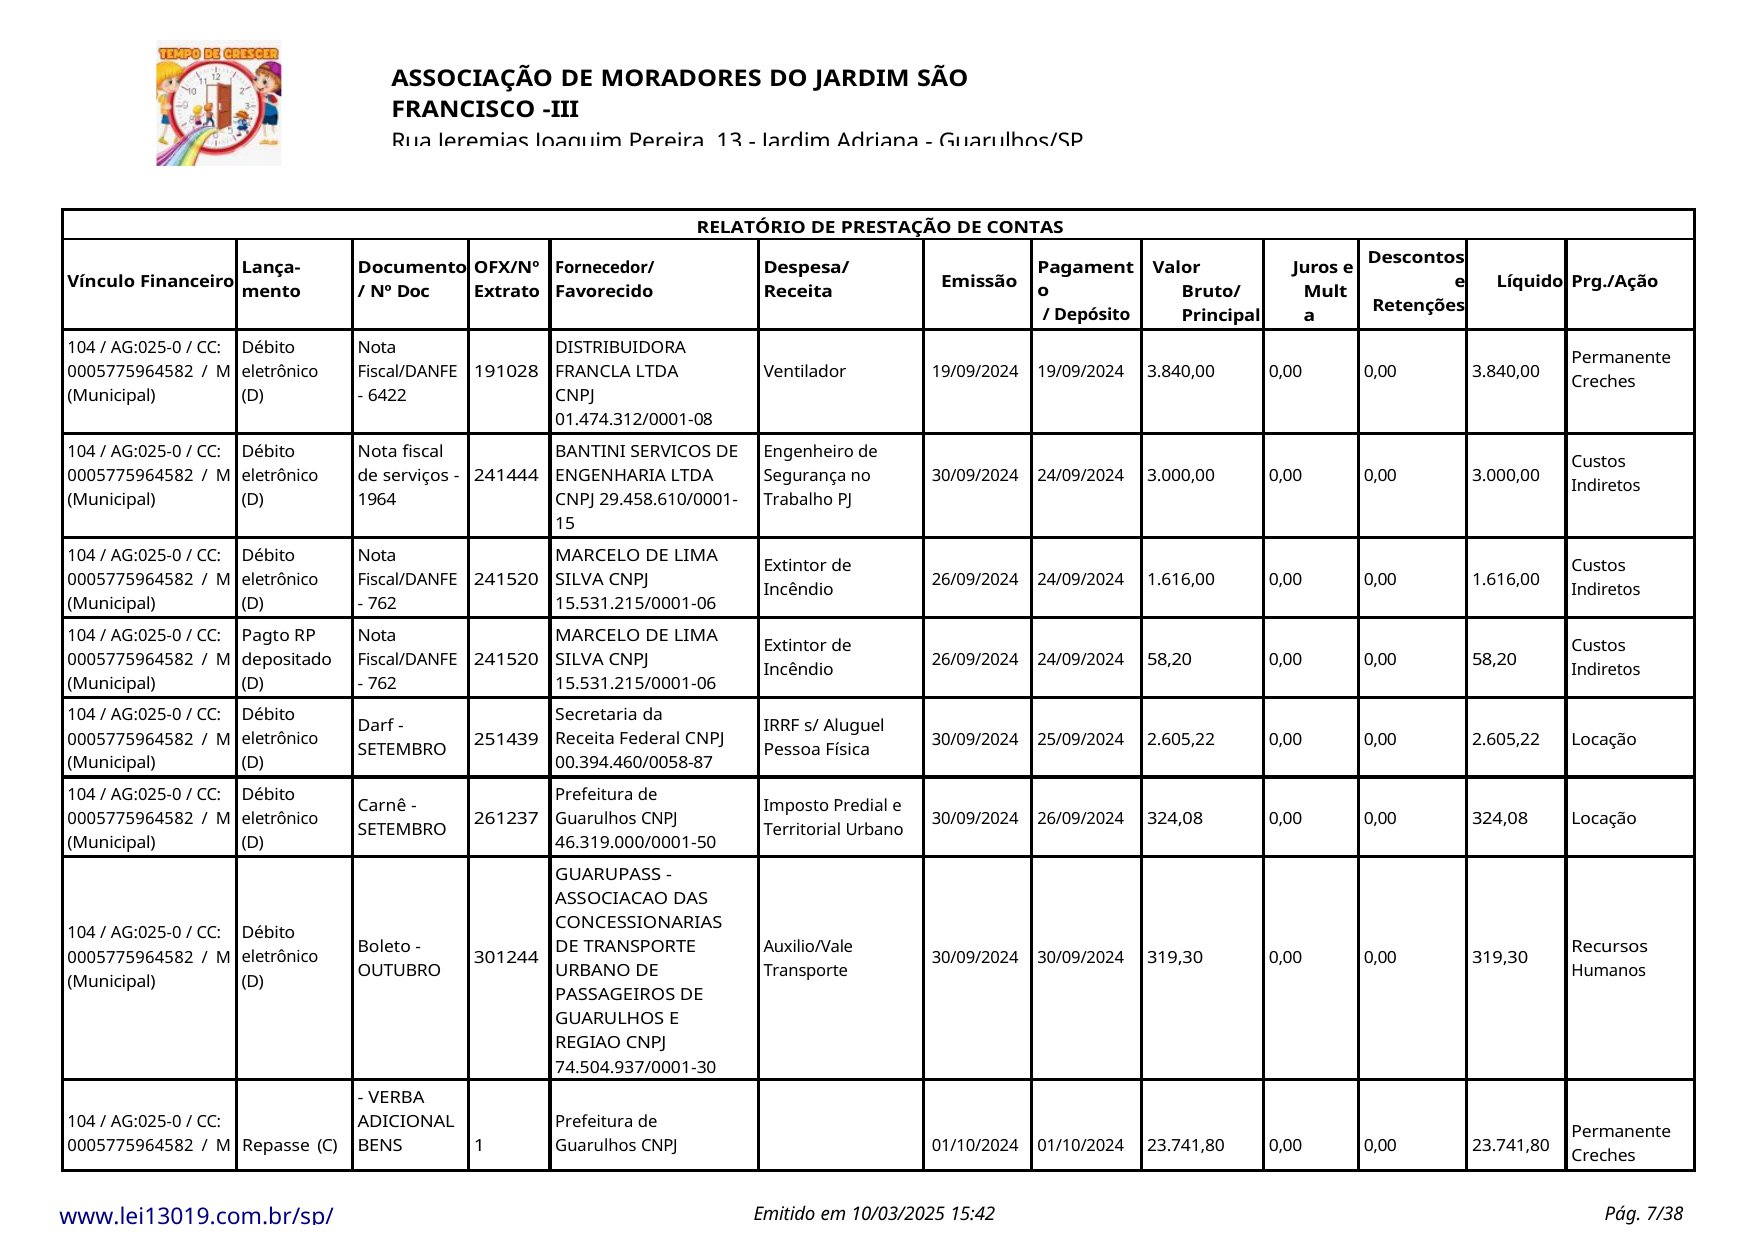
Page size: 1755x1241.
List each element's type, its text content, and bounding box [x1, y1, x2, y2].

table_cell 24/09/2024 [1033, 539, 1140, 616]
table_cell 0,00 [1265, 619, 1357, 696]
table_cell 2.605,22 [1143, 699, 1262, 775]
table_cell 1.616,00 [1143, 539, 1262, 616]
table_cell GUARUPASS - ASSOCIACAO DAS CONCESSIONARIAS DE TRANSPORTE URBANO DE PASSAGEIROS DE GUARULHOS E REGIAO CNPJ 74.504.937/0001-30 [552, 858, 757, 1078]
table_cell Recursos Humanos [1568, 858, 1693, 1078]
table_cell 26/09/2024 [925, 619, 1030, 696]
table_cell Extintor de Incêndio [760, 539, 922, 616]
table_cell 3.000,00 [1468, 435, 1564, 536]
table_cell 0,00 [1360, 779, 1465, 855]
table_cell 104 / AG:025-0 / CC: 0005775964582 / M [64, 1081, 235, 1168]
table_cell Custos Indiretos [1568, 619, 1693, 696]
table_cell 104 / AG:025-0 / CC: 0005775964582 / M (Municipal) [64, 619, 235, 696]
table_cell 26/09/2024 [925, 539, 1030, 616]
table_cell Débito eletrônico (D) [238, 858, 351, 1078]
table_cell Nota ﬁscal de serviços - 1964 [354, 435, 467, 536]
table_cell 261237 [470, 779, 548, 855]
table_cell 241520 [470, 539, 548, 616]
table_cell Prefeitura de Guarulhos CNPJ [552, 1081, 757, 1168]
table_cell 301244 [470, 858, 548, 1078]
table_cell 19/09/2024 [925, 331, 1030, 432]
table_cell Débito eletrônico (D) [238, 435, 351, 536]
table_header RELATÓRIO DE PRESTAÇÃO DE CONTAS [64, 211, 1693, 238]
table_cell MARCELO DE LIMA SILVA CNPJ 15.531.215/0001-06 [552, 539, 757, 616]
table_cell 3.000,00 [1143, 435, 1262, 536]
table_cell 0,00 [1360, 539, 1465, 616]
table_cell 58,20 [1468, 619, 1564, 696]
table_cell Nota Fiscal/DANFE - 6422 [354, 331, 467, 432]
table_cell 2.605,22 [1468, 699, 1564, 775]
table_cell 0,00 [1360, 435, 1465, 536]
table_cell Emissão [925, 240, 1030, 328]
table_cell Prg./Ação [1568, 240, 1693, 328]
table_cell 24/09/2024 [1033, 619, 1140, 696]
table_cell DISTRIBUIDORA FRANCLA LTDA CNPJ 01.474.312/0001-08 [552, 331, 757, 432]
table_cell 3.840,00 [1143, 331, 1262, 432]
table_cell Pagamento / Depósito [1033, 240, 1140, 328]
table_cell Engenheiro de Segurança no Trabalho PJ [760, 435, 922, 536]
table_cell Locação [1568, 699, 1693, 775]
table_cell BANTINI SERVICOS DE ENGENHARIA LTDA CNPJ 29.458.610/0001-15 [552, 435, 757, 536]
table_cell 251439 [470, 699, 548, 775]
table_cell Nota Fiscal/DANFE - 762 [354, 539, 467, 616]
table_cell Pagto RP depositado (D) [238, 619, 351, 696]
table_cell 01/10/2024 [925, 1081, 1030, 1168]
table_cell 23.741,80 [1143, 1081, 1262, 1168]
table_cell Vínculo Financeiro [64, 240, 235, 328]
table_cell Boleto - OUTUBRO [354, 858, 467, 1078]
table_cell Nota Fiscal/DANFE - 762 [354, 619, 467, 696]
table_cell 0,00 [1360, 331, 1465, 432]
table_cell Custos Indiretos [1568, 435, 1693, 536]
table_cell MARCELO DE LIMA SILVA CNPJ 15.531.215/0001-06 [552, 619, 757, 696]
table_cell 1.616,00 [1468, 539, 1564, 616]
table_cell 241520 [470, 619, 548, 696]
table_cell Imposto Predial e Territorial Urbano [760, 779, 922, 855]
table_cell Descontos e Retenções [1360, 240, 1465, 328]
table_cell Documento / Nº Doc [354, 240, 467, 328]
table_cell Permanente Creches [1568, 331, 1693, 432]
table_cell Fornecedor/ Favorecido [552, 240, 757, 328]
table_cell Darf - SETEMBRO [354, 699, 467, 775]
table_cell Juros e Multa [1265, 240, 1357, 328]
table_cell 104 / AG:025-0 / CC: 0005775964582 / M (Municipal) [64, 699, 235, 775]
table_cell 104 / AG:025-0 / CC: 0005775964582 / M (Municipal) [64, 858, 235, 1078]
table_cell 0,00 [1265, 779, 1357, 855]
table_cell Carnê - SETEMBRO [354, 779, 467, 855]
table_cell 319,30 [1468, 858, 1564, 1078]
table_cell Líquido [1468, 240, 1564, 328]
table_cell Lança- mento [238, 240, 351, 328]
table_cell Ventilador [760, 331, 922, 432]
table_cell Repasse (C) [238, 1081, 351, 1168]
table_cell 319,30 [1143, 858, 1262, 1078]
table_cell 30/09/2024 [925, 779, 1030, 855]
table_cell Prefeitura de Guarulhos CNPJ 46.319.000/0001-50 [552, 779, 757, 855]
table_cell 30/09/2024 [1033, 858, 1140, 1078]
table_cell 23.741,80 [1468, 1081, 1564, 1168]
table_cell Débito eletrônico (D) [238, 779, 351, 855]
table_cell 19/09/2024 [1033, 331, 1140, 432]
table_cell 324,08 [1143, 779, 1262, 855]
table_cell 0,00 [1265, 858, 1357, 1078]
table_cell 324,08 [1468, 779, 1564, 855]
table_cell 30/09/2024 [925, 699, 1030, 775]
table_cell 241444 [470, 435, 548, 536]
table_cell 191028 [470, 331, 548, 432]
table_cell IRRF s/ Aluguel Pessoa Física [760, 699, 922, 775]
table_cell Secretaria da Receita Federal CNPJ 00.394.460/0058-87 [552, 699, 757, 775]
table_cell Custos Indiretos [1568, 539, 1693, 616]
table_cell 0,00 [1265, 699, 1357, 775]
table_cell 26/09/2024 [1033, 779, 1140, 855]
table_cell 30/09/2024 [925, 435, 1030, 536]
table_cell 0,00 [1265, 1081, 1357, 1168]
table_cell 0,00 [1360, 619, 1465, 696]
table_cell 24/09/2024 [1033, 435, 1140, 536]
table_cell 0,00 [1360, 858, 1465, 1078]
table_cell 104 / AG:025-0 / CC: 0005775964582 / M (Municipal) [64, 539, 235, 616]
table_cell 104 / AG:025-0 / CC: 0005775964582 / M (Municipal) [64, 435, 235, 536]
table_cell Despesa/ Receita [760, 240, 922, 328]
table_cell 104 / AG:025-0 / CC: 0005775964582 / M (Municipal) [64, 779, 235, 855]
table_cell 30/09/2024 [925, 858, 1030, 1078]
table_cell 0,00 [1360, 699, 1465, 775]
table_cell Auxilio/Vale Transporte [760, 858, 922, 1078]
table_cell - VERBA ADICIONAL BENS [354, 1081, 467, 1168]
table_cell Valor Bruto/ Principal [1143, 240, 1262, 328]
table_cell Permanente Creches [1568, 1081, 1693, 1168]
table_cell OFX/Nº Extrato [470, 240, 548, 328]
table_cell 0,00 [1360, 1081, 1465, 1168]
table_cell Locação [1568, 779, 1693, 855]
table_cell 0,00 [1265, 435, 1357, 536]
table_cell 0,00 [1265, 539, 1357, 616]
table_cell 3.840,00 [1468, 331, 1564, 432]
table_cell 58,20 [1143, 619, 1262, 696]
table_cell 1 [470, 1081, 548, 1168]
table_cell 25/09/2024 [1033, 699, 1140, 775]
table_cell [760, 1081, 922, 1168]
table_cell Débito eletrônico (D) [238, 539, 351, 616]
table_cell 0,00 [1265, 331, 1357, 432]
table_cell 104 / AG:025-0 / CC: 0005775964582 / M (Municipal) [64, 331, 235, 432]
table_cell Débito eletrônico (D) [238, 699, 351, 775]
table_cell 01/10/2024 [1033, 1081, 1140, 1168]
table_cell Extintor de Incêndio [760, 619, 922, 696]
table_cell Débito eletrônico (D) [238, 331, 351, 432]
